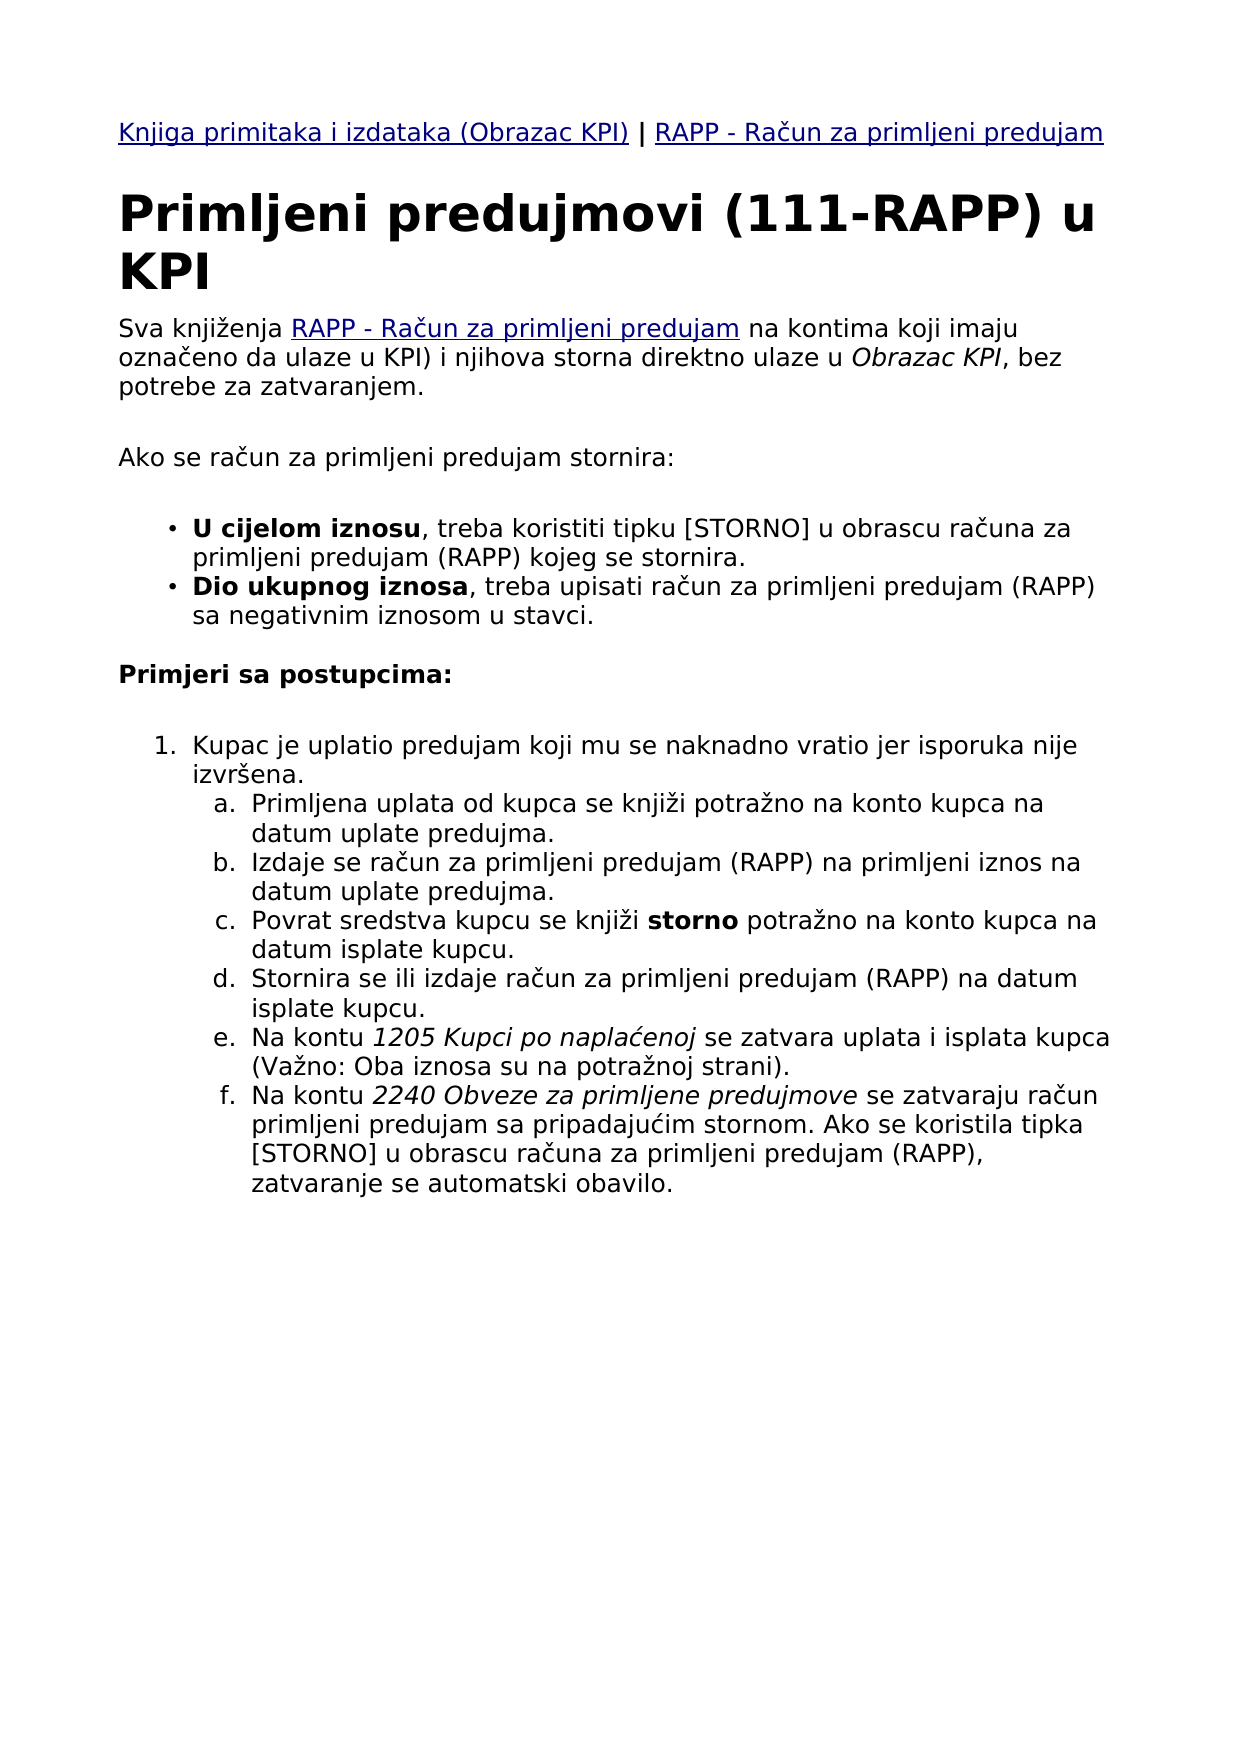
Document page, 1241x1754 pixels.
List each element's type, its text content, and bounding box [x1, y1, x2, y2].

list Na kontu 1205 Kupci po naplaćenoj se zatvara uplata i isplata kupca (Važno: Oba iznosa su na potražnoj strani). [236, 1023, 1122, 1081]
subtitle Primljeni predujmovi (111-RAPP) u KPI [118, 185, 1122, 301]
list Stornira se ili izdaje račun za primljeni predujam (RAPP) na datum isplate kupcu. [236, 965, 1122, 1023]
list U cijelom iznosu, treba koristiti tipku [STORNO] u obrascu računa za primljeni predujam (RAPP) kojeg se stornira. [177, 514, 1122, 572]
list Izdaje se račun za primljeni predujam (RAPP) na primljeni iznos na datum uplate predujma. [236, 848, 1122, 906]
text Knjiga primitaka i izdataka (Obrazac KPI) | RAPP - Račun za primljeni predujam [118, 118, 1122, 147]
text Primjeri sa postupcima: [118, 660, 1122, 689]
list Na kontu 2240 Obveze za primljene predujmove se zatvaraju račun primljeni predujam sa pripadajućim stornom. Ako se koristila tipka [STORNO] u obrascu računa za primljeni predujam (RAPP), zatvaranje se automatski obavilo. [236, 1081, 1122, 1198]
list Primljena uplata od kupca se knjiži potražno na konto kupca na datum uplate predujma. [236, 790, 1122, 848]
list Povrat sredstva kupcu se knjiži storno potražno na konto kupca na datum isplate kupcu. [236, 906, 1122, 965]
text Sva knjiženja RAPP - Račun za primljeni predujam na kontima koji imaju označeno da ulaze u KPI) i njihova storna direktno ulaze u Obrazac KPI, bez potrebe za zatvaranjem. [118, 314, 1122, 430]
list Dio ukupnog iznosa, treba upisati račun za primljeni predujam (RAPP) sa negativnim iznosom u stavci. [177, 572, 1122, 631]
text Ako se račun za primljeni predujam stornira: [118, 443, 1122, 472]
list Kupac je uplatio predujam koji mu se naknadno vratio jer isporuka nije izvršena. [177, 731, 1122, 790]
